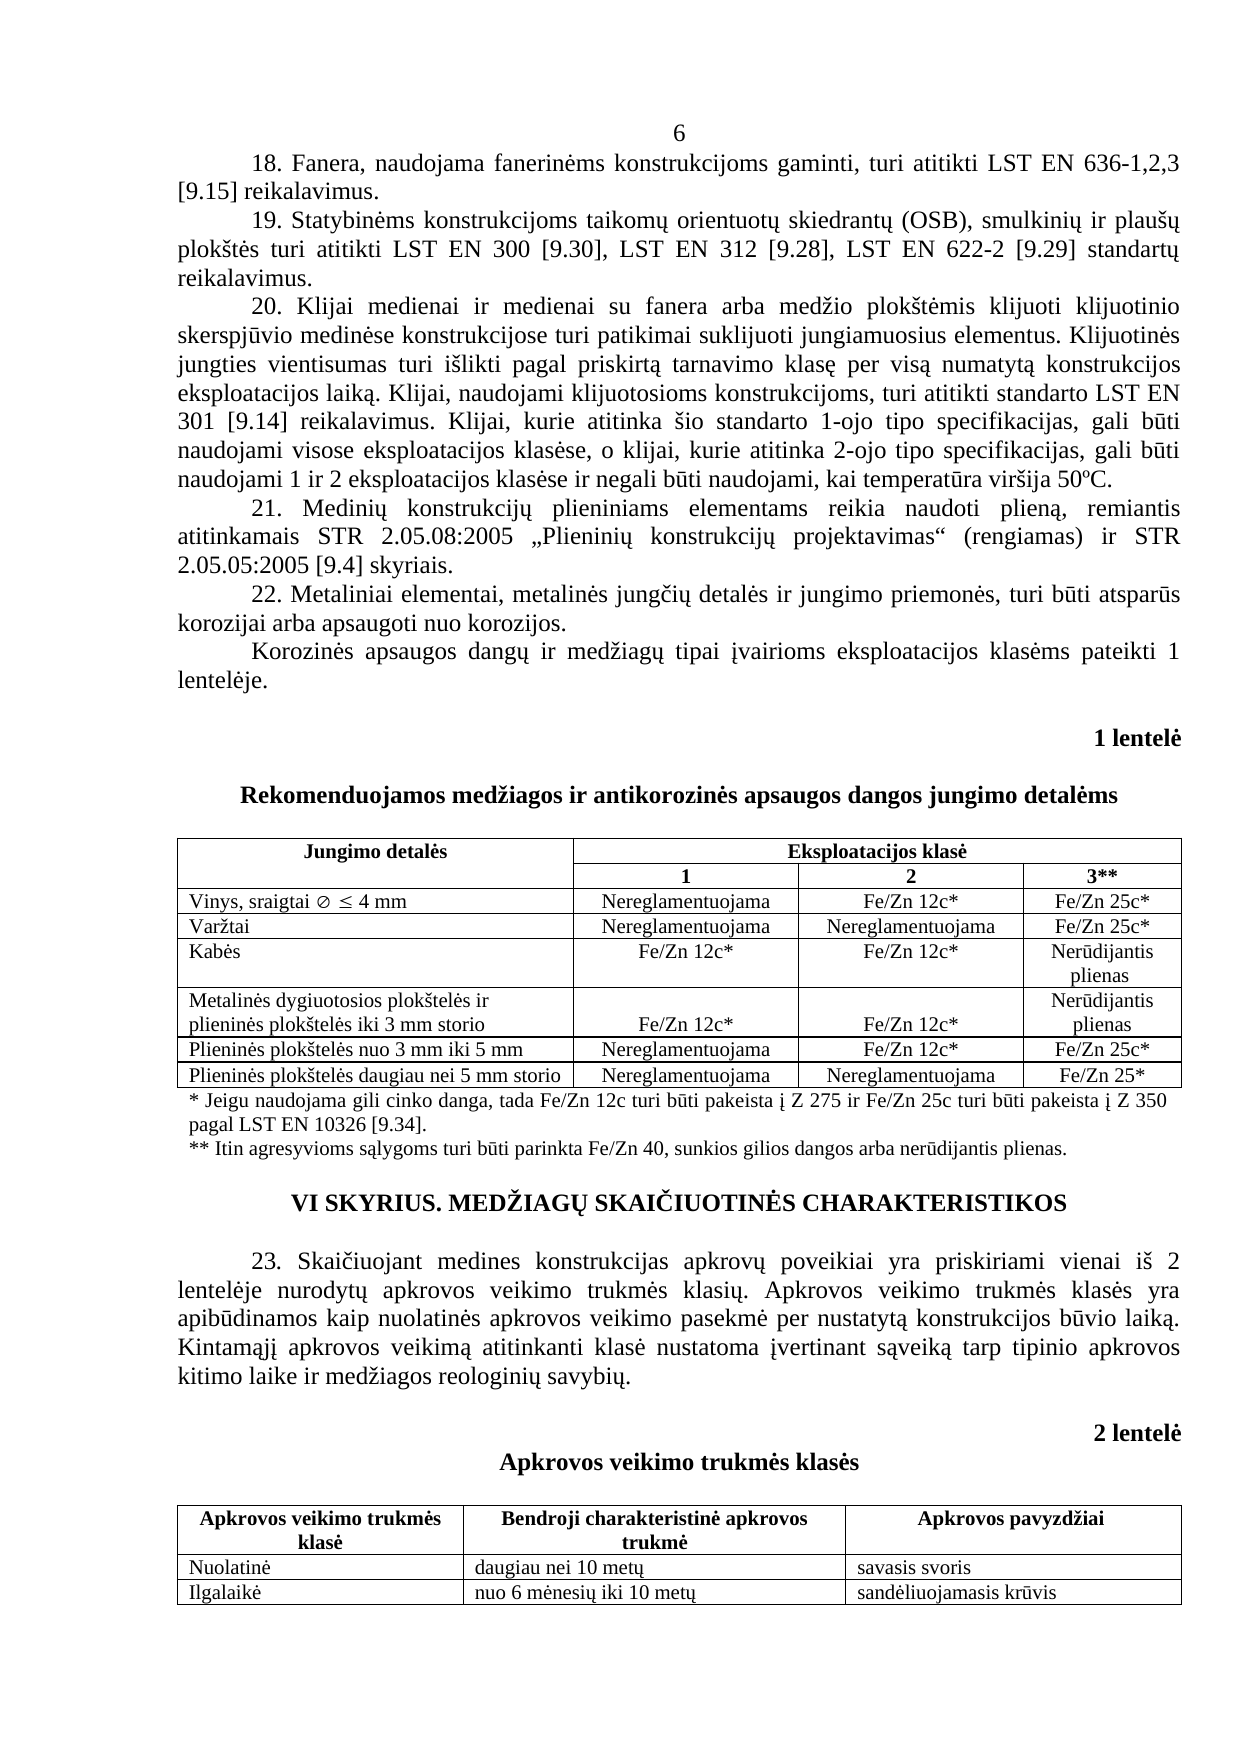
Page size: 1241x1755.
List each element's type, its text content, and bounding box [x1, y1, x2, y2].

text 2 lentelė [177, 1418, 1181, 1447]
text 1 lentelė [177, 723, 1181, 751]
table_cell Fe/Zn 25c* [1024, 1038, 1181, 1061]
table_cell Varžtai [178, 914, 573, 938]
table_header Apkrovos veikimo trukmės klasė [178, 1506, 463, 1554]
text Korozinės apsaugos dangų ir medžiagų tipai įvairioms eksploatacijos klasėms pateikti 1 lentelėje. [177, 636, 1181, 694]
table_cell Nerūdijantis plienas [1024, 988, 1181, 1036]
table_cell 2 [799, 864, 1023, 888]
table_cell savasis svoris [846, 1555, 1181, 1579]
table_cell Kabės [178, 939, 573, 987]
table_cell Nereglamentuojama [799, 1063, 1023, 1087]
text 22. Metaliniai elementai, metalinės jungčių detalės ir jungimo priemonės, turi būti atsparūs korozijai arba apsaugoti nuo korozijos. [177, 579, 1181, 636]
table_cell Nereglamentuojama [574, 1038, 798, 1061]
text 19. Statybinėms konstrukcijoms taikomų orientuotų skiedrantų (OSB), smulkinių ir plaušų plokštės turi atitikti LST EN 300 [9.30], LST EN 312 [9.28], LST EN 622-2 [9.29] standartų reikalavimus. [177, 205, 1181, 291]
table_cell nuo 6 mėnesių iki 10 metų [464, 1580, 845, 1604]
table_cell Nerūdijantis plienas [1024, 939, 1181, 987]
table_cell Ilgalaikė [178, 1580, 463, 1604]
text 23. Skaičiuojant medines konstrukcijas apkrovų poveikiai yra priskiriami vienai iš 2 lentelėje nurodytų apkrovos veikimo trukmės klasių. Apkrovos veikimo trukmės klasės yra apibūdinamos kaip nuolatinės apkrovos veikimo pasekmė per nustatytą konstrukcijos būvio laiką. Kintamąjį apkrovos veikimą atitinkanti klasė nustatoma įvertinant sąveiką tarp tipinio apkrovos kitimo laike ir medžiagos reologinių savybių. [177, 1246, 1181, 1390]
table_cell 1 [574, 864, 798, 888]
table_cell Nereglamentuojama [799, 914, 1023, 938]
table_cell Fe/Zn 12c* [799, 1038, 1023, 1061]
table_cell Vinys, sraigtai Æ £ 4 mm [178, 889, 573, 913]
table_cell Fe/Zn 25c* [1024, 889, 1181, 913]
table_cell Nereglamentuojama [574, 914, 798, 938]
table_cell Nereglamentuojama [574, 889, 798, 913]
text Rekomenduojamos medžiagos ir antikorozinės apsaugos dangos jungimo detalėms [177, 780, 1181, 809]
table_cell * Jeigu naudojama gili cinko danga, tada Fe/Zn 12c turi būti pakeista į Z 275 ir Fe/Zn 25c turi būti pakeista į Z 350 pagal LST EN 10326 [9.34]. ** Itin agresyvioms sąlygoms turi būti parinkta Fe/Zn 40, sunkios gilios dangos arba nerūdijantis plienas. [177, 1088, 1181, 1160]
table_cell Fe/Zn 12c* [574, 988, 798, 1036]
table_cell sandėliuojamasis krūvis [846, 1580, 1181, 1604]
table_cell Nuolatinė [178, 1555, 463, 1579]
text 20. Klijai medienai ir medienai su fanera arba medžio plokštėmis klijuoti klijuotinio skerspjūvio medinėse konstrukcijose turi patikimai suklijuoti jungiamuosius elementus. Klijuotinės jungties vientisumas turi išlikti pagal priskirtą tarnavimo klasę per visą numatytą konstrukcijos eksploatacijos laiką. Klijai, naudojami klijuotosioms konstrukcijoms, turi atitikti standarto LST EN 301 [9.14] reikalavimus. Klijai, kurie atitinka šio standarto 1-ojo tipo specifikacijas, gali būti naudojami visose eksploatacijos klasėse, o klijai, kurie atitinka 2-ojo tipo specifikacijas, gali būti naudojami 1 ir 2 eksploatacijos klasėse ir negali būti naudojami, kai temperatūra viršija 50ºC. [177, 291, 1181, 493]
text 21. Medinių konstrukcijų plieniniams elementams reikia naudoti plieną, remiantis atitinkamais STR 2.05.08:2005 „Plieninių konstrukcijų projektavimas“ (rengiamas) ir STR 2.05.05:2005 [9.4] skyriais. [177, 493, 1181, 579]
table_cell 3** [1024, 864, 1181, 888]
text 18. Fanera, naudojama fanerinėms konstrukcijoms gaminti, turi atitikti LST EN 636-1,2,3 [9.15] reikalavimus. [177, 148, 1181, 205]
table_cell Fe/Zn 12c* [799, 939, 1023, 987]
table_cell Plieninės plokštelės daugiau nei 5 mm storio [178, 1063, 573, 1087]
table_cell Fe/Zn 12c* [574, 939, 798, 987]
table_cell Fe/Zn 12c* [799, 889, 1023, 913]
table_header Eksploatacijos klasė [574, 839, 1181, 863]
table_cell Fe/Zn 25* [1024, 1063, 1181, 1087]
table_cell Fe/Zn 12c* [799, 988, 1023, 1036]
table_cell Nereglamentuojama [574, 1063, 798, 1087]
table_cell Fe/Zn 25c* [1024, 914, 1181, 938]
table_header Apkrovos pavyzdžiai [846, 1506, 1181, 1554]
table_header Bendroji charakteristinė apkrovos trukmė [464, 1506, 845, 1554]
text Apkrovos veikimo trukmės klasės [177, 1447, 1181, 1476]
text VI SKYRIUS. MEDŽIAGŲ SKAIČIUOTINĖS CHARAKTERISTIKOS [177, 1188, 1181, 1217]
table_cell Metalinės dygiuotosios plokštelės ir plieninės plokštelės iki 3 mm storio [178, 988, 573, 1036]
table_cell Plieninės plokštelės nuo 3 mm iki 5 mm [178, 1038, 573, 1061]
table_cell daugiau nei 10 metų [464, 1555, 845, 1579]
table_header Jungimo detalės [178, 839, 573, 888]
